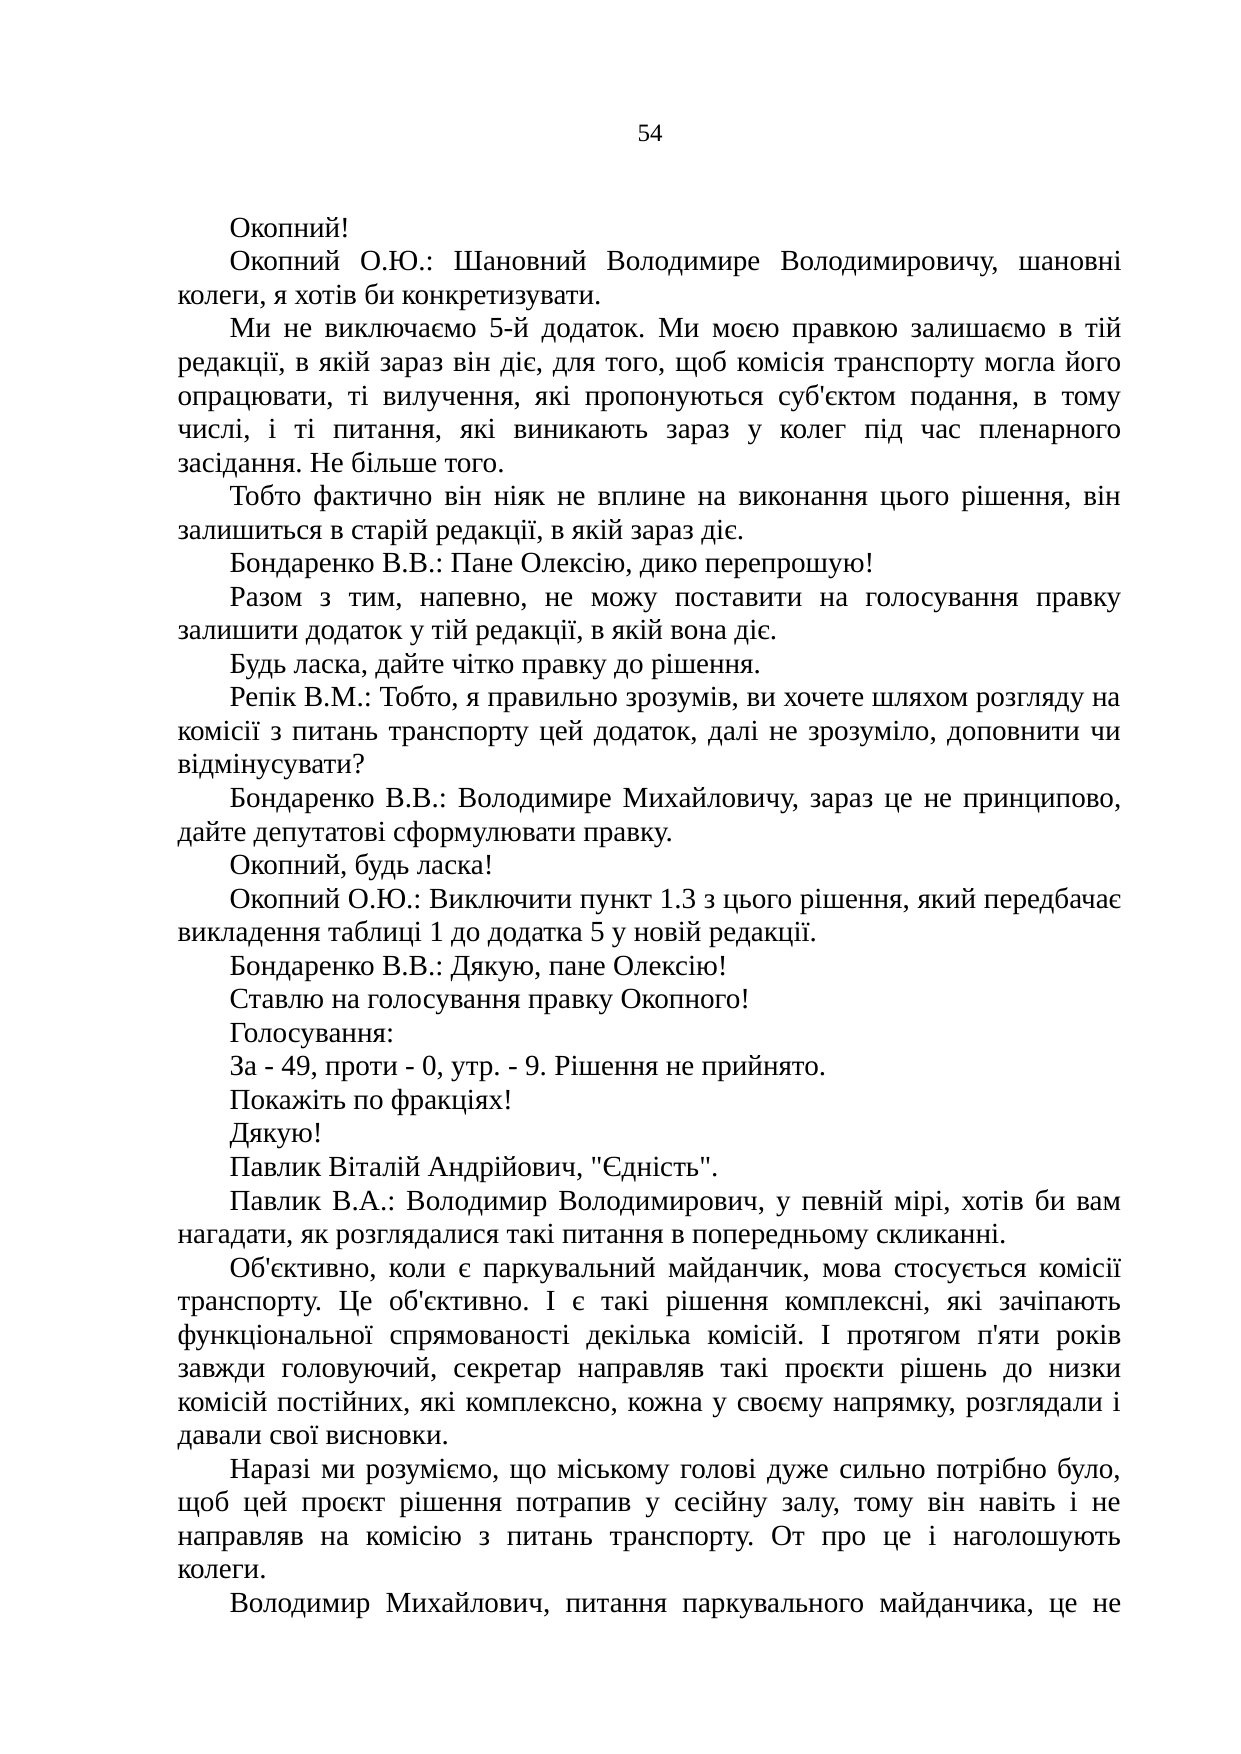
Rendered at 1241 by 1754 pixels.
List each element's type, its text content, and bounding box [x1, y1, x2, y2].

text Бондаренко В.В.: Володимире Михайловичу, зараз це не принципово, дайте депутатові сформулювати правку. [177, 780, 1122, 847]
text Окопний О.Ю.: Виключити пункт 1.3 з цього рішення, який передбачає викладення таблиці 1 до додатка 5 у новій редакції. [177, 881, 1122, 948]
text Ставлю на голосування правку Окопного! [177, 981, 1122, 1015]
text Разом з тим, напевно, не можу поставити на голосування правку залишити додаток у тій редакції, в якій вона діє. [177, 579, 1122, 646]
text За - 49, проти - 0, утр. - 9. Рішення не прийнято. [177, 1048, 1122, 1082]
text Голосування: [177, 1015, 1122, 1048]
text Окопний, будь ласка! [177, 847, 1122, 881]
text Об'єктивно, коли є паркувальний майданчик, мова стосується комісії транспорту. Це об'єктивно. І є такі рішення комплексні, які зачіпають функціональної спрямованості декілька комісій. І протягом п'яти років завжди головуючий, секретар направляв такі проєкти рішень до низки комісій постійних, які комплексно, кожна у своєму напрямку, розглядали і давали свої висновки. [177, 1250, 1122, 1451]
text Павлик Віталій Андрійович, "Єдність". [177, 1149, 1122, 1183]
text Тобто фактично він ніяк не вплине на виконання цього рішення, він залишиться в старій редакції, в якій зараз діє. [177, 478, 1122, 545]
text Окопний! [177, 210, 1122, 243]
text Бондаренко В.В.: Дякую, пане Олексію! [177, 948, 1122, 981]
text Репік В.М.: Тобто, я правильно зрозумів, ви хочете шляхом розгляду на комісії з питань транспорту цей додаток, далі не зрозуміло, доповнити чи відмінусувати? [177, 679, 1122, 780]
text Дякую! [177, 1116, 1122, 1149]
text Будь ласка, дайте чітко правку до рішення. [177, 646, 1122, 679]
text Наразі ми розуміємо, що міському голові дуже сильно потрібно було, щоб цей проєкт рішення потрапив у сесійну залу, тому він навіть і не направляв на комісію з питань транспорту. От про це і наголошують колеги. [177, 1451, 1122, 1585]
text Володимир Михайлович, питання паркувального майданчика, це не [177, 1585, 1122, 1619]
text Окопний О.Ю.: Шановний Володимире Володимировичу, шановні колеги, я хотів би конкретизувати. [177, 243, 1122, 311]
text Покажіть по фракціях! [177, 1082, 1122, 1116]
text Ми не виключаємо 5-й додаток. Ми моєю правкою залишаємо в тій редакції, в якій зараз він діє, для того, щоб комісія транспорту могла його опрацювати, ті вилучення, які пропонуються суб'єктом подання, в тому числі, і ті питання, які виникають зараз у колег під час пленарного засідання. Не більше того. [177, 311, 1122, 478]
text Павлик В.А.: Володимир Володимирович, у певній мірі, хотів би вам нагадати, як розглядалися такі питання в попередньому скликанні. [177, 1183, 1122, 1250]
text Бондаренко В.В.: Пане Олексію, дико перепрошую! [177, 545, 1122, 579]
